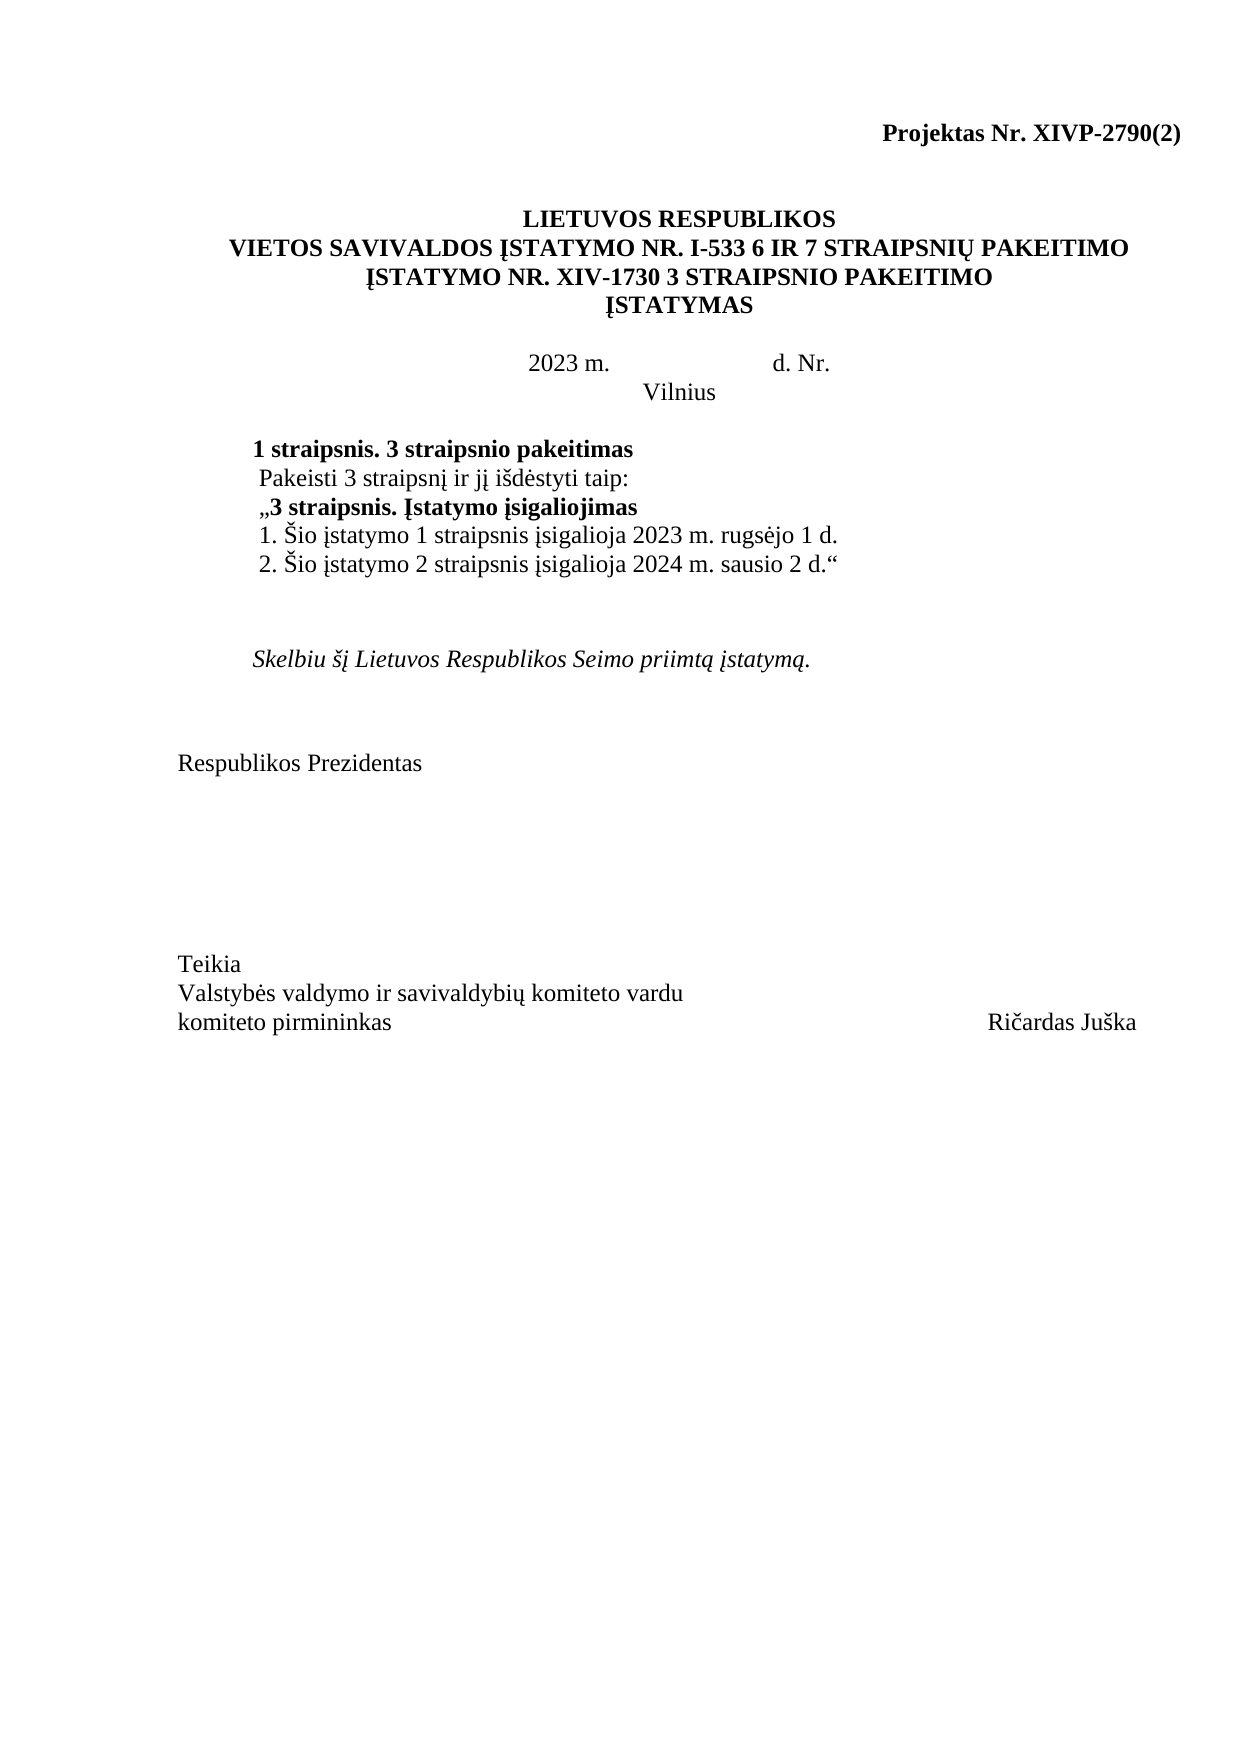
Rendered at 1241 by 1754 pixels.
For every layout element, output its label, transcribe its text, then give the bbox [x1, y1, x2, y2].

text Valstybės valdymo ir savivaldybių komiteto vardu [177, 978, 1181, 1007]
text 2023 m. d. Nr. [177, 348, 1181, 377]
text ĮStatymas [177, 291, 1181, 319]
text komiteto pirmininkas Ričardas Juška [177, 1007, 1181, 1036]
text 1 straipsnis. 3 straipsnio pakeitimas [177, 434, 1181, 463]
text Respublikos Prezidentas [177, 748, 1181, 777]
text Pakeisti 3 straipsnį ir jį išdėstyti taip: [177, 463, 1181, 492]
text Projektas Nr. XIVP-2790(2) [856, 118, 1181, 147]
text Vilnius [177, 377, 1181, 406]
text 2. Šio įstatymo 2 straipsnis įsigalioja 2024 m. sausio 2 d.“ [177, 549, 1181, 578]
text VIETOS SAVIVALDOS ĮSTATYMO NR. I-533 6 ir 7 straipsnių pakeitimo įstatymo nr. XIV-1730 3 straipsnio pakeitimo [177, 233, 1181, 291]
text Skelbiu šį Lietuvos Respublikos Seimo priimtą įstatymą. [177, 636, 1181, 673]
text LIETUVOS RESPUBLIKOS [177, 204, 1181, 233]
text Teikia [177, 949, 1181, 978]
text „3 straipsnis. Įstatymo įsigaliojimas [177, 492, 1181, 521]
text 1. Šio įstatymo 1 straipsnis įsigalioja 2023 m. rugsėjo 1 d. [177, 521, 1181, 549]
